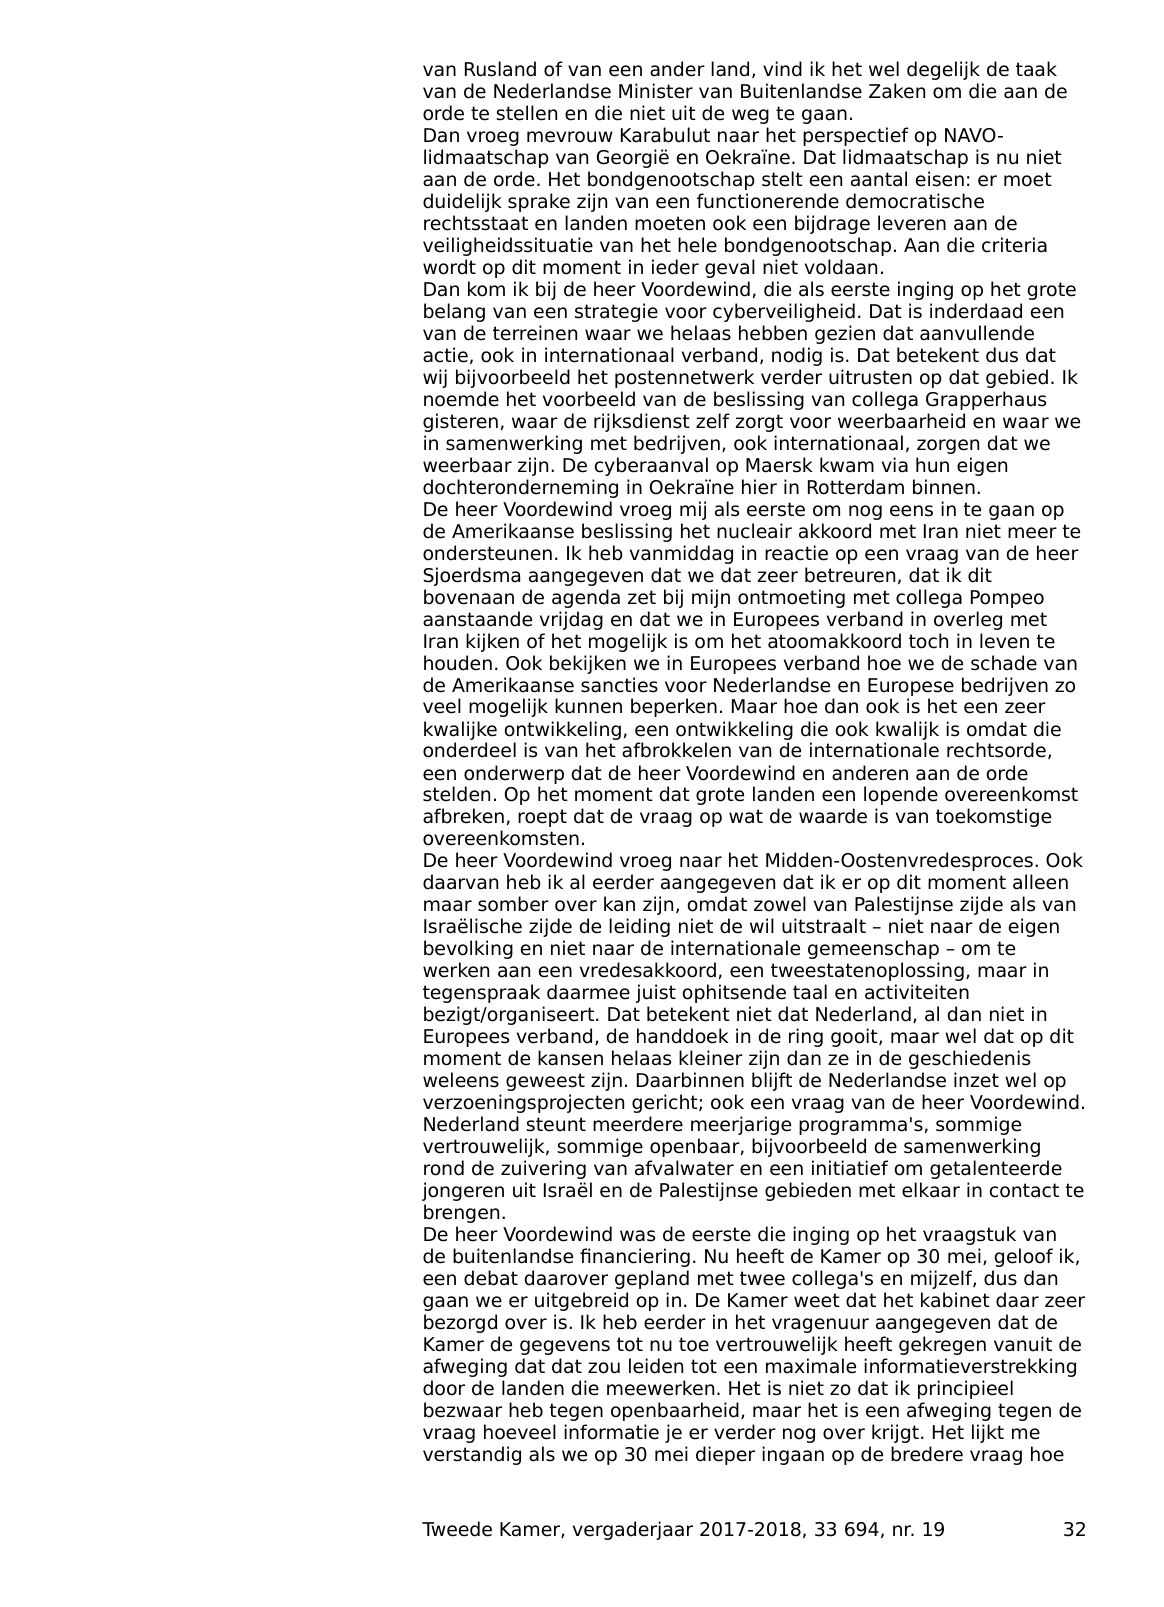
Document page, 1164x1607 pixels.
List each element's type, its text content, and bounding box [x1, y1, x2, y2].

text Dan kom ik bij de heer Voordewind, die als eerste inging op het grote belang van een strategie voor cyberveiligheid. Dat is inderdaad een van de terreinen waar we helaas hebben gezien dat aanvullende actie, ook in internationaal verband, nodig is. Dat betekent dus dat wij bijvoorbeeld het postennetwerk verder uitrusten op dat gebied. Ik noemde het voorbeeld van de beslissing van collega Grapperhaus gisteren, waar de rijksdienst zelf zorgt voor weerbaarheid en waar we in samenwerking met bedrijven, ook internationaal, zorgen dat we weerbaar zijn. De cyberaanval op Maersk kwam via hun eigen dochteronderneming in Oekraïne hier in Rotterdam binnen. [422, 279, 1087, 499]
text De heer Voordewind vroeg naar het Midden-Oostenvredesproces. Ook daarvan heb ik al eerder aangegeven dat ik er op dit moment alleen maar somber over kan zijn, omdat zowel van Palestijnse zijde als van Israëlische zijde de leiding niet de wil uitstraalt – niet naar de eigen bevolking en niet naar de internationale gemeenschap – om te werken aan een vredesakkoord, een tweestatenoplossing, maar in tegenspraak daarmee juist ophitsende taal en activiteiten bezigt/organiseert. Dat betekent niet dat Nederland, al dan niet in Europees verband, de handdoek in de ring gooit, maar wel dat op dit moment de kansen helaas kleiner zijn dan ze in de geschiedenis weleens geweest zijn. Daarbinnen blijft de Nederlandse inzet wel op verzoeningsprojecten gericht; ook een vraag van de heer Voordewind. Nederland steunt meerdere meerjarige programma's, sommige vertrouwelijk, sommige openbaar, bijvoorbeeld de samenwerking rond de zuivering van afvalwater en een initiatief om getalenteerde jongeren uit Israël en de Palestijnse gebieden met elkaar in contact te brengen. [422, 850, 1087, 1224]
text De heer Voordewind was de eerste die inging op het vraagstuk van de buitenlandse financiering. Nu heeft de Kamer op 30 mei, geloof ik, een debat daarover gepland met twee collega's en mijzelf, dus dan gaan we er uitgebreid op in. De Kamer weet dat het kabinet daar zeer bezorgd over is. Ik heb eerder in het vragenuur aangegeven dat de Kamer de gegevens tot nu toe vertrouwelijk heeft gekregen vanuit de afweging dat dat zou leiden tot een maximale informatieverstrekking door de landen die meewerken. Het is niet zo dat ik principieel bezwaar heb tegen openbaarheid, maar het is een afweging tegen de vraag hoeveel informatie je er verder nog over krijgt. Het lijkt me verstandig als we op 30 mei dieper ingaan op de bredere vraag hoe [422, 1224, 1087, 1466]
text Dan vroeg mevrouw Karabulut naar het perspectief op NAVO-lidmaatschap van Georgië en Oekraïne. Dat lidmaatschap is nu niet aan de orde. Het bondgenootschap stelt een aantal eisen: er moet duidelijk sprake zijn van een functionerende democratische rechtsstaat en landen moeten ook een bijdrage leveren aan de veiligheidssituatie van het hele bondgenootschap. Aan die criteria wordt op dit moment in ieder geval niet voldaan. [422, 125, 1087, 279]
text De heer Voordewind vroeg mij als eerste om nog eens in te gaan op de Amerikaanse beslissing het nucleair akkoord met Iran niet meer te ondersteunen. Ik heb vanmiddag in reactie op een vraag van de heer Sjoerdsma aangegeven dat we dat zeer betreuren, dat ik dit bovenaan de agenda zet bij mijn ontmoeting met collega Pompeo aanstaande vrijdag en dat we in Europees verband in overleg met Iran kijken of het mogelijk is om het atoomakkoord toch in leven te houden. Ook bekijken we in Europees verband hoe we de schade van de Amerikaanse sancties voor Nederlandse en Europese bedrijven zo veel mogelijk kunnen beperken. Maar hoe dan ook is het een zeer kwalijke ontwikkeling, een ontwikkeling die ook kwalijk is omdat die onderdeel is van het afbrokkelen van de internationale rechtsorde, een onderwerp dat de heer Voordewind en anderen aan de orde stelden. Op het moment dat grote landen een lopende overeenkomst afbreken, roept dat de vraag op wat de waarde is van toekomstige overeenkomsten. [422, 499, 1087, 850]
text van Rusland of van een ander land, vind ik het wel degelijk de taak van de Nederlandse Minister van Buitenlandse Zaken om die aan de orde te stellen en die niet uit de weg te gaan. [422, 59, 1087, 125]
